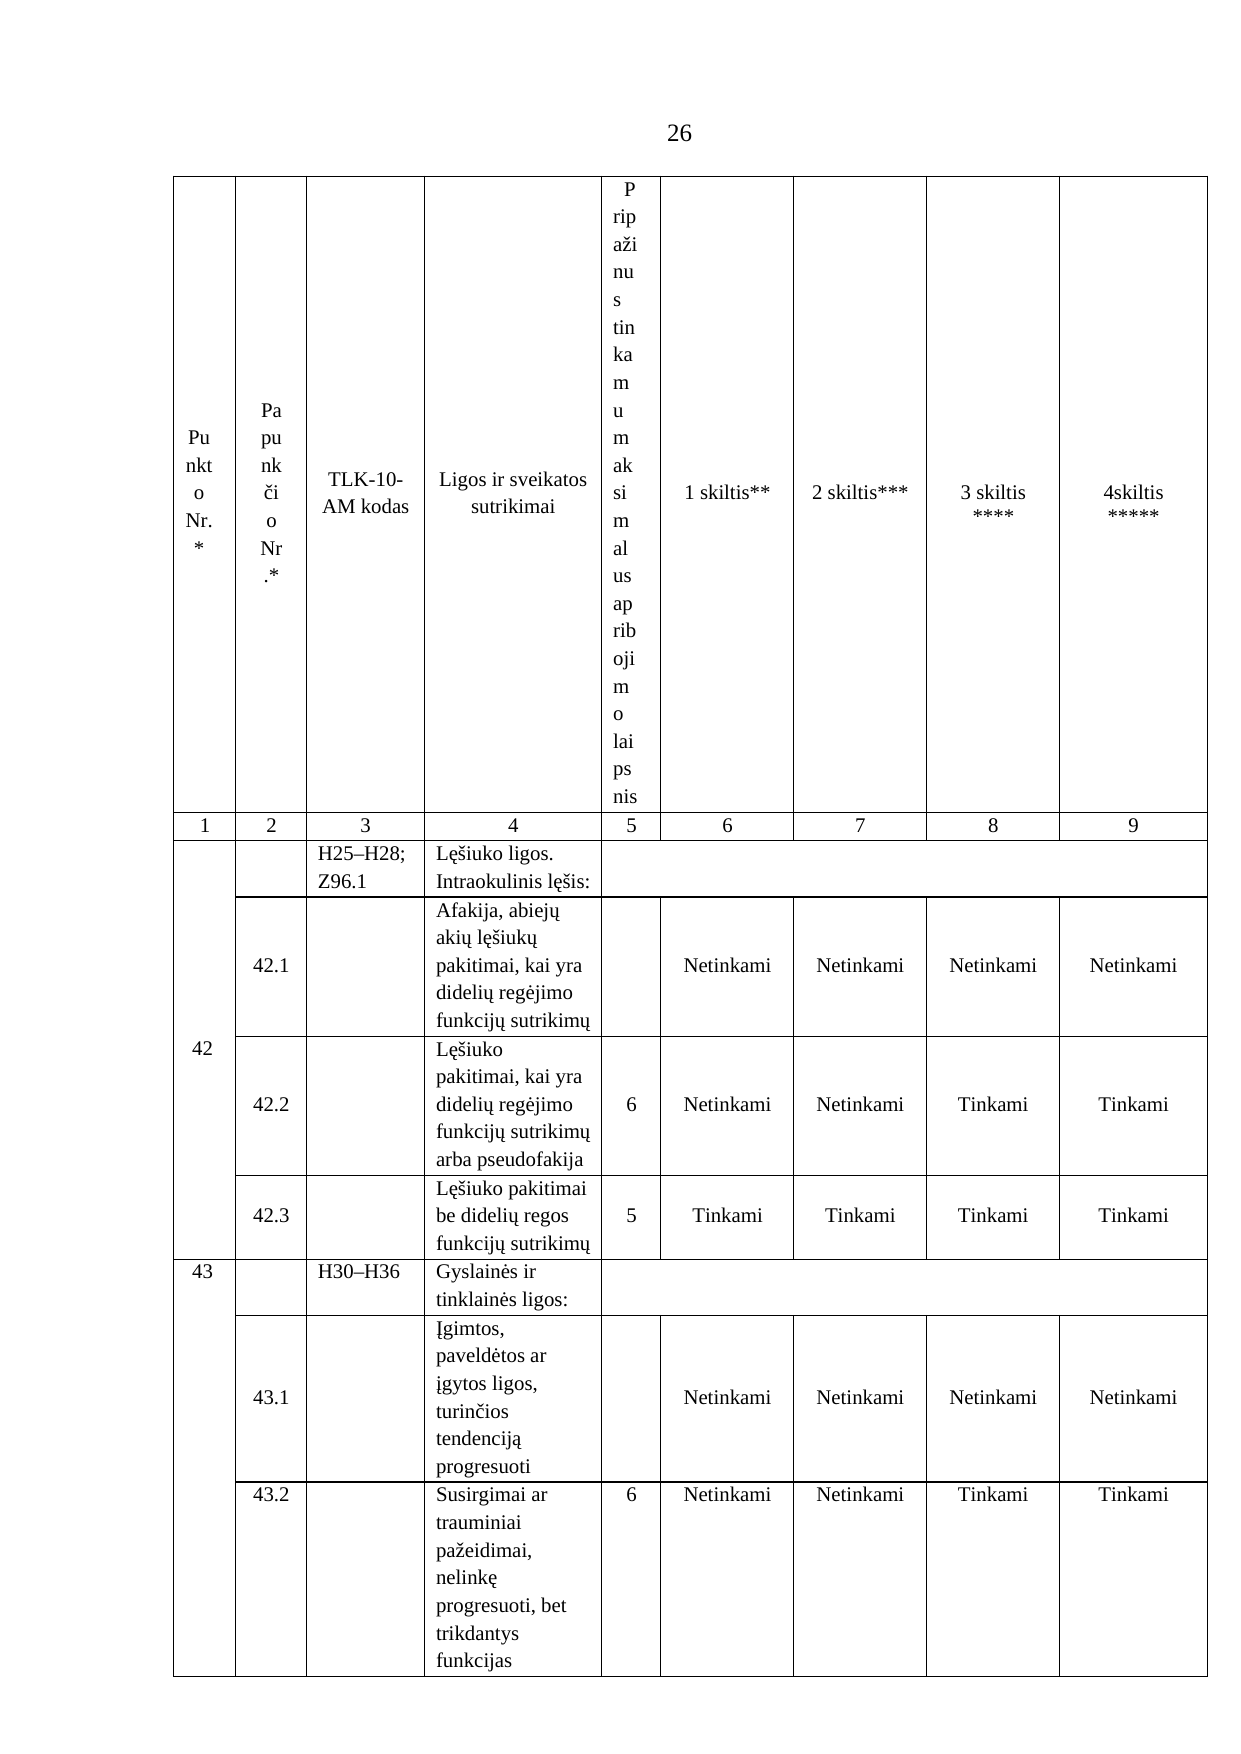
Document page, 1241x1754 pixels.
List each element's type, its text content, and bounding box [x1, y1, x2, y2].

table_cell 2 [236, 813, 306, 840]
table_cell Tinkami [1060, 1483, 1207, 1676]
table_cell [307, 1037, 424, 1174]
table_cell Netinkami [794, 1037, 926, 1174]
table_cell Netinkami [1060, 898, 1207, 1036]
table_cell 6 [602, 1037, 660, 1174]
table_cell Įgimtos, paveldėtos ar įgytos ligos, turinčios tendenciją progresuoti [425, 1316, 601, 1481]
table_header 1 skiltis** [661, 177, 793, 812]
table_cell 42.3 [236, 1176, 306, 1258]
table_cell Afakija, abiejų akių lęšiukų pakitimai, kai yra didelių regėjimo funkcijų sutrikimų [425, 898, 601, 1036]
table_cell 43.1 [236, 1316, 306, 1481]
table_cell Netinkami [661, 1483, 793, 1676]
table_cell Lęšiuko pakitimai, kai yra didelių regėjimo funkcijų sutrikimų arba pseudofakija [425, 1037, 601, 1174]
table_cell 9 [1060, 813, 1207, 840]
table_cell Tinkami [661, 1176, 793, 1258]
table_header TLK-10-AM kodas [307, 177, 424, 812]
table_cell 42 [174, 841, 235, 1258]
table_cell [307, 1176, 424, 1258]
table_header Ligos ir sveikatos sutrikimai [425, 177, 601, 812]
table_cell 43 [174, 1260, 235, 1676]
table_cell [236, 1260, 306, 1315]
table_cell 5 [602, 813, 660, 840]
table_cell Lęšiuko ligos. Intraokulinis lęšis: [425, 841, 601, 896]
table_cell [602, 1260, 1207, 1315]
table_cell 6 [602, 1483, 660, 1676]
table_cell Lęšiuko pakitimai be didelių regos funkcijų sutrikimų [425, 1176, 601, 1258]
table_header 3 skiltis **** [927, 177, 1059, 812]
table_cell Tinkami [1060, 1176, 1207, 1258]
table_header 2 skiltis*** [794, 177, 926, 812]
table_cell 5 [602, 1176, 660, 1258]
table_cell 8 [927, 813, 1059, 840]
table_cell Netinkami [927, 898, 1059, 1036]
table_cell 3 [307, 813, 424, 840]
table_cell Netinkami [794, 1483, 926, 1676]
table_header Pripažinus tinkamu maksimalus apribojimo laipsnis [602, 177, 660, 812]
table_cell Netinkami [794, 1316, 926, 1481]
table_cell Netinkami [661, 1037, 793, 1174]
table_cell 42.2 [236, 1037, 306, 1174]
table_cell 1 [174, 813, 235, 840]
table_cell Tinkami [1060, 1037, 1207, 1174]
table_cell Susirgimai ar trauminiai pažeidimai, nelinkę progresuoti, bet trikdantys funkcijas [425, 1483, 601, 1676]
table_cell [602, 841, 1207, 896]
table_header Punkto Nr.* [174, 177, 235, 812]
table_cell 4 [425, 813, 601, 840]
table_cell 43.2 [236, 1483, 306, 1676]
table_cell [602, 1316, 660, 1481]
table_cell [307, 1316, 424, 1481]
table_cell [307, 898, 424, 1036]
table_cell H30–H36 [307, 1260, 424, 1315]
table_cell Tinkami [927, 1176, 1059, 1258]
table_cell [602, 898, 660, 1036]
table_cell Netinkami [661, 1316, 793, 1481]
table_header 4skiltis ***** [1060, 177, 1207, 812]
table_cell Netinkami [661, 898, 793, 1036]
table_cell 7 [794, 813, 926, 840]
table_cell Tinkami [927, 1037, 1059, 1174]
table_cell [236, 841, 306, 896]
table_cell [307, 1483, 424, 1676]
table_cell Gyslainės ir tinklainės ligos: [425, 1260, 601, 1315]
table_cell Tinkami [927, 1483, 1059, 1676]
table_cell 6 [661, 813, 793, 840]
table_cell H25–H28; Z96.1 [307, 841, 424, 896]
table_cell Netinkami [927, 1316, 1059, 1481]
table_cell Tinkami [794, 1176, 926, 1258]
table_cell Netinkami [1060, 1316, 1207, 1481]
table_cell 42.1 [236, 898, 306, 1036]
table_header Papunkčio Nr.* [236, 177, 306, 812]
table_cell Netinkami [794, 898, 926, 1036]
